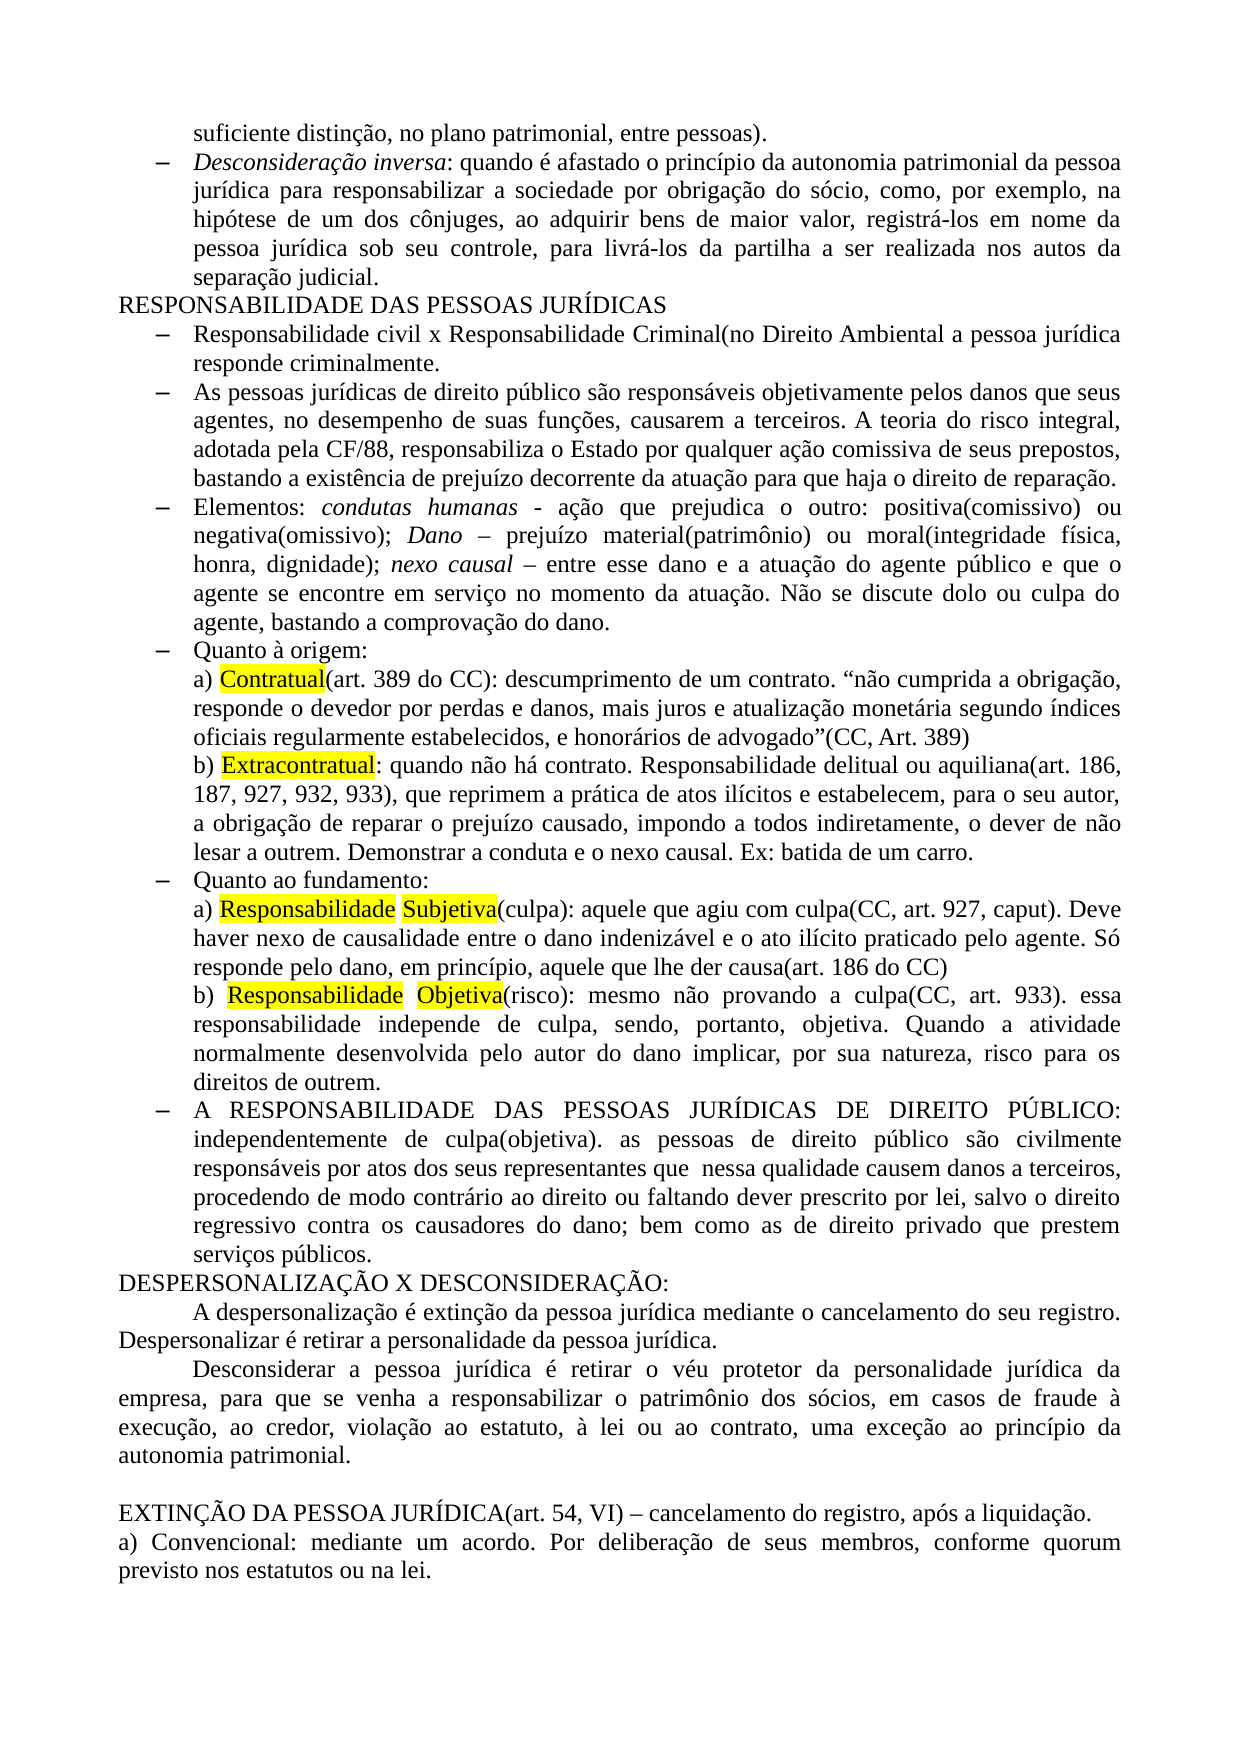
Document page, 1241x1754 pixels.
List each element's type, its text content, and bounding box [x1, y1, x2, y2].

list b) Extracontratual: quando não há contrato. Responsabilidade delitual ou aquiliana(art. 186, 187, 927, 932, 933), que reprimem a prática de atos ilícitos e estabelecem, para o seu autor, a obrigação de reparar o prejuízo causado, impondo a todos indiretamente, o dever de não lesar a outrem. Demonstrar a conduta e o nexo causal. Ex: batida de um carro. [156, 751, 1122, 866]
text a) Convencional: mediante um acordo. Por deliberação de seus membros, conforme quorum previsto nos estatutos ou na lei. [118, 1527, 1122, 1584]
list Quanto à origem: [156, 636, 1122, 664]
text A despersonalização é extinção da pessoa jurídica mediante o cancelamento do seu registro. Despersonalizar é retirar a personalidade da pessoa jurídica. [118, 1297, 1122, 1354]
list a) Contratual(art. 389 do CC): descumprimento de um contrato. “não cumprida a obrigação, responde o devedor por perdas e danos, mais juros e atualização monetária segundo índices oficiais regularmente estabelecidos, e honorários de advogado”(CC, Art. 389) [156, 664, 1122, 751]
list As pessoas jurídicas de direito público são responsáveis objetivamente pelos danos que seus agentes, no desempenho de suas funções, causarem a terceiros. A teoria do risco integral, adotada pela CF/88, responsabiliza o Estado por qualquer ação comissiva de seus prepostos, bastando a existência de prejuízo decorrente da atuação para que haja o direito de reparação. [156, 377, 1122, 492]
list suficiente distinção, no plano patrimonial, entre pessoas). [156, 118, 1122, 147]
list Quanto ao fundamento: [156, 866, 1122, 894]
text EXTINÇÃO DA PESSOA JURÍDICA(art. 54, VI) – cancelamento do registro, após a liquidação. [118, 1498, 1122, 1527]
text DESPERSONALIZAÇÃO X DESCONSIDERAÇÃO: [118, 1268, 1122, 1297]
text RESPONSABILIDADE DAS PESSOAS JURÍDICAS [118, 291, 1122, 319]
list Elementos: condutas humanas - ação que prejudica o outro: positiva(comissivo) ou negativa(omissivo); Dano – prejuízo material(patrimônio) ou moral(integridade física, honra, dignidade); nexo causal – entre esse dano e a atuação do agente público e que o agente se encontre em serviço no momento da atuação. Não se discute dolo ou culpa do agente, bastando a comprovação do dano. [156, 492, 1122, 636]
list Responsabilidade civil x Responsabilidade Criminal(no Direito Ambiental a pessoa jurídica responde criminalmente. [156, 319, 1122, 377]
list Desconsideração inversa: quando é afastado o princípio da autonomia patrimonial da pessoa jurídica para responsabilizar a sociedade por obrigação do sócio, como, por exemplo, na hipótese de um dos cônjuges, ao adquirir bens de maior valor, registrá-los em nome da pessoa jurídica sob seu controle, para livrá-los da partilha a ser realizada nos autos da separação judicial. [156, 147, 1122, 291]
list a) Responsabilidade Subjetiva(culpa): aquele que agiu com culpa(CC, art. 927, caput). Deve haver nexo de causalidade entre o dano indenizável e o ato ilícito praticado pelo agente. Só responde pelo dano, em princípio, aquele que lhe der causa(art. 186 do CC) [156, 894, 1122, 981]
list A RESPONSABILIDADE DAS PESSOAS JURÍDICAS DE DIREITO PÚBLICO: independentemente de culpa(objetiva). as pessoas de direito público são civilmente responsáveis por atos dos seus representantes que nessa qualidade causem danos a terceiros, procedendo de modo contrário ao direito ou faltando dever prescrito por lei, salvo o direito regressivo contra os causadores do dano; bem como as de direito privado que prestem serviços públicos. [156, 1096, 1122, 1268]
list b) Responsabilidade Objetiva(risco): mesmo não provando a culpa(CC, art. 933). essa responsabilidade independe de culpa, sendo, portanto, objetiva. Quando a atividade normalmente desenvolvida pelo autor do dano implicar, por sua natureza, risco para os direitos de outrem. [156, 981, 1122, 1096]
text Desconsiderar a pessoa jurídica é retirar o véu protetor da personalidade jurídica da empresa, para que se venha a responsabilizar o patrimônio dos sócios, em casos de fraude à execução, ao credor, violação ao estatuto, à lei ou ao contrato, uma exceção ao princípio da autonomia patrimonial. [118, 1354, 1122, 1469]
